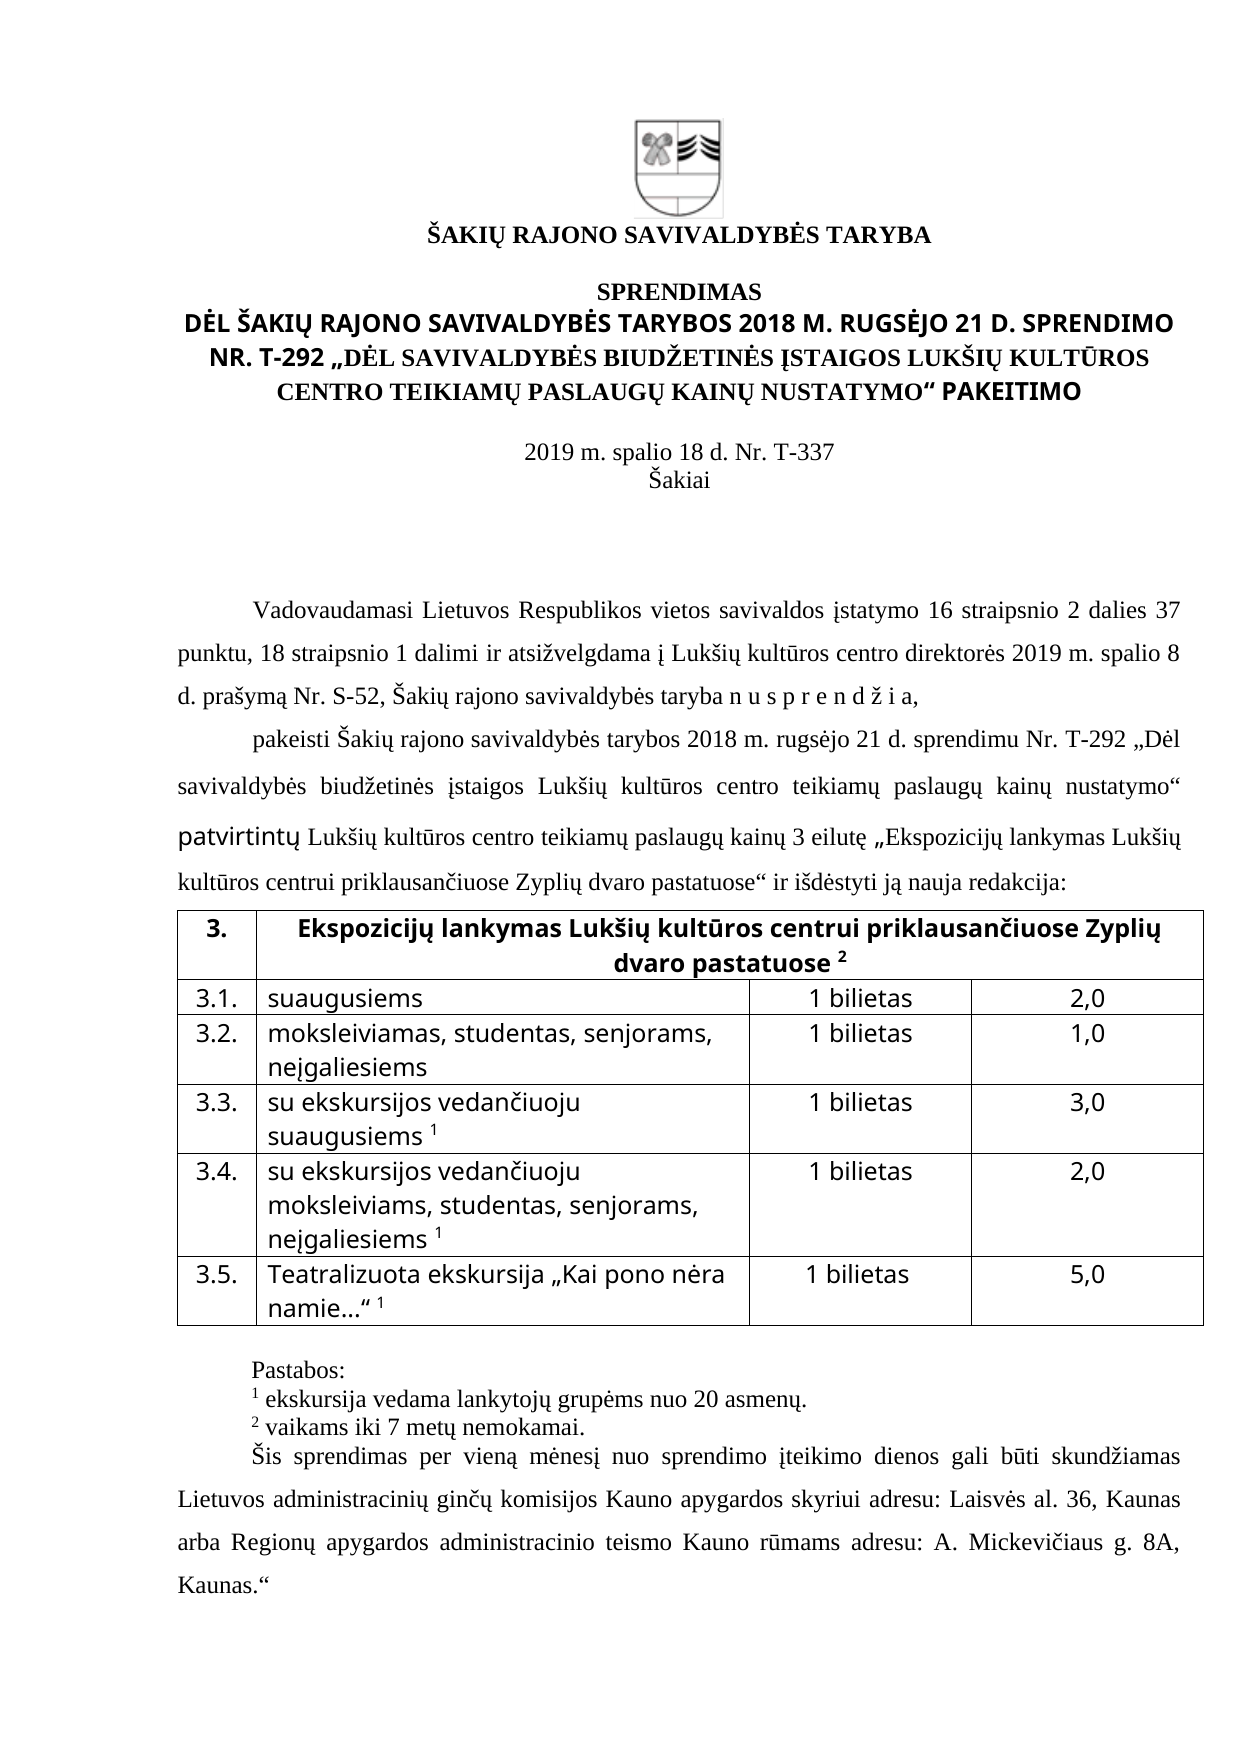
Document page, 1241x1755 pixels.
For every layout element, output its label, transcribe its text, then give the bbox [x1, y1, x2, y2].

table_cell 2,0 [972, 980, 1203, 1014]
table_cell 1,0 [972, 1015, 1203, 1083]
text Vadovaudamasi Lietuvos Respublikos vietos savivaldos įstatymo 16 straipsnio 2 dalies 37 punktu, 18 straipsnio 1 dalimi ir atsižvelgdama į Lukšių kultūros centro direktorės 2019 m. spalio 8 d. prašymą Nr. S-52, Šakių rajono savivaldybės taryba n u s p r e n d ž i a, [177, 595, 1181, 710]
table_cell 1 bilietas [750, 1154, 971, 1256]
table_header 3. [178, 911, 256, 979]
text SPRENDIMAS [177, 277, 1181, 306]
table_cell 3.1. [178, 980, 256, 1014]
text ŠAKIŲ RAJONO SAVIVALDYBĖS TARYBA [177, 220, 1181, 248]
text 1 ekskursija vedama lankytojų grupėms nuo 20 asmenų. [177, 1384, 1181, 1412]
table_cell moksleiviamas, studentas, senjorams, neįgaliesiems [257, 1015, 749, 1083]
table_cell 5,0 [972, 1257, 1203, 1325]
text 2019 m. spalio 18 d. Nr. T-337 [177, 437, 1181, 466]
table_header Ekspozicijų lankymas Lukšių kultūros centrui priklausančiuose Zyplių dvaro pastatuose 2 [257, 911, 1203, 979]
table_cell 3.5. [178, 1257, 256, 1325]
table_cell 2,0 [972, 1154, 1203, 1256]
table_cell 1 bilietas [750, 1257, 971, 1325]
table_cell su ekskursijos vedančiuoju moksleiviams, studentas, senjorams, neįgaliesiems 1 [257, 1154, 749, 1256]
text 2 vaikams iki 7 metų nemokamai. [177, 1412, 1181, 1441]
table_cell suaugusiems [257, 980, 749, 1014]
table_cell 3.4. [178, 1154, 256, 1256]
text Šakiai [177, 466, 1181, 494]
table_cell 3.2. [178, 1015, 256, 1083]
table_cell 1 bilietas [750, 1085, 971, 1153]
table_cell 1 bilietas [750, 1015, 971, 1083]
table_cell 3,0 [972, 1085, 1203, 1153]
table_cell 1 bilietas [750, 980, 971, 1014]
text DĖL ŠAKIŲ rajono savivaldybės tarybos 2018 m. rugsėjo 21 d. sprendimo Nr. T-292 „DĖL SAVIVALDYBĖS BIUDŽETINĖS ĮSTAIGOS LUKŠIŲ KULTŪROS CENTRO TEIKIAMŲ PASLAUGŲ KAINŲ NUSTATYMO“ pakeitimo [177, 306, 1181, 408]
text Pastabos: [177, 1355, 1181, 1384]
table_cell su ekskursijos vedančiuoju suaugusiems 1 [257, 1085, 749, 1153]
text pakeisti Šakių rajono savivaldybės tarybos 2018 m. rugsėjo 21 d. sprendimu Nr. T-292 „Dėl savivaldybės biudžetinės įstaigos Lukšių kultūros centro teikiamų paslaugų kainų nustatymo“ patvirtintų Lukšių kultūros centro teikiamų paslaugų kainų 3 eilutę „Ekspozicijų lankymas Lukšių kultūros centrui priklausančiuose Zyplių dvaro pastatuose“ ir išdėstyti ją nauja redakcija: [177, 724, 1181, 896]
table_cell 3.3. [178, 1085, 256, 1153]
table_cell Teatralizuota ekskursija „Kai pono nėra namie...“ 1 [257, 1257, 749, 1325]
text Šis sprendimas per vieną mėnesį nuo sprendimo įteikimo dienos gali būti skundžiamas Lietuvos administracinių ginčų komisijos Kauno apygardos skyriui adresu: Laisvės al. 36, Kaunas arba Regionų apygardos administracinio teismo Kauno rūmams adresu: A. Mickevičiaus g. 8A, Kaunas.“ [177, 1441, 1181, 1599]
